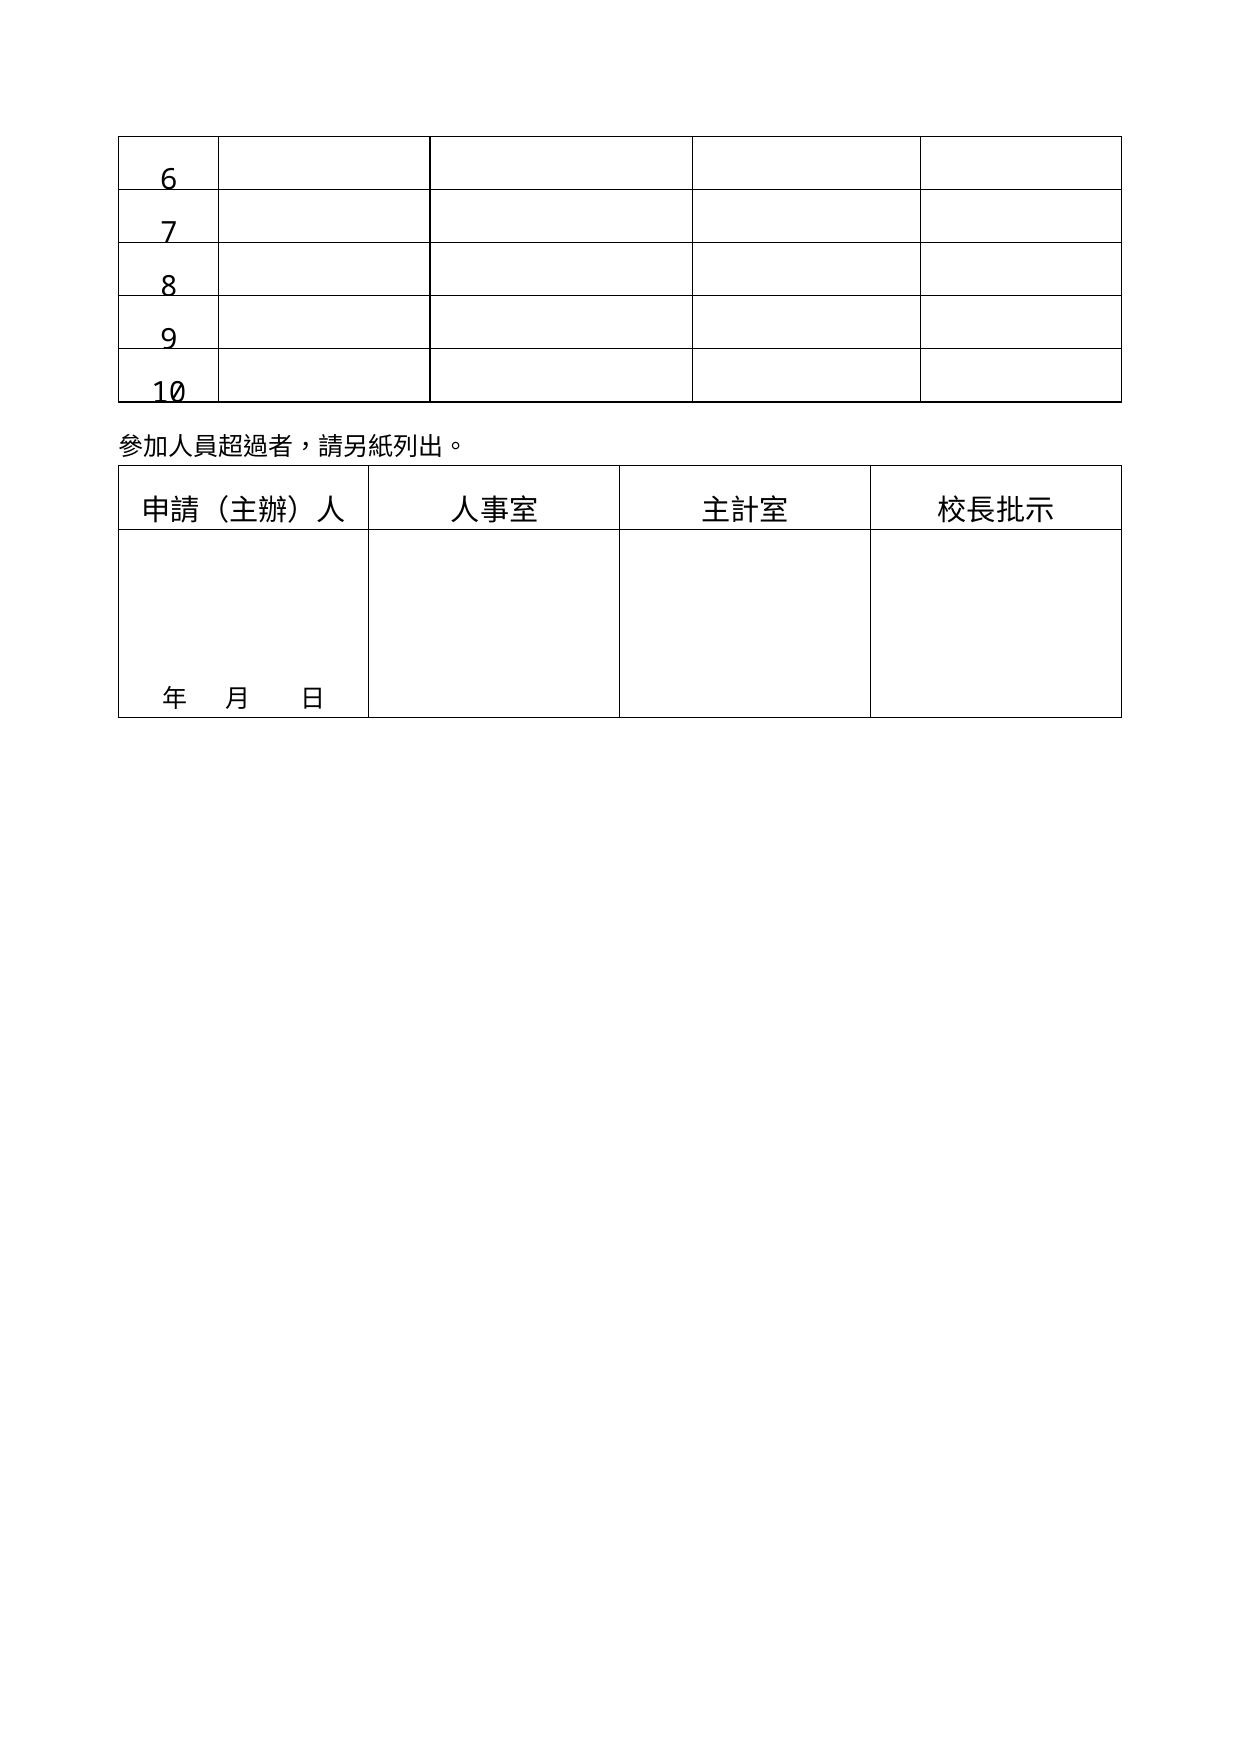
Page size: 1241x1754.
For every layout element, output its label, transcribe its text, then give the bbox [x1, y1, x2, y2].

table_cell [693, 137, 920, 189]
table_cell [431, 243, 692, 295]
table_cell [693, 349, 920, 401]
table_cell [219, 190, 429, 242]
table_cell 9 [119, 296, 218, 348]
table_cell [693, 296, 920, 348]
table_cell [431, 296, 692, 348]
table_cell [921, 243, 1121, 295]
table_cell [219, 296, 429, 348]
table_cell [871, 530, 1121, 717]
table_cell [431, 190, 692, 242]
text 參加人員超過者，請另紙列出。 [118, 403, 1122, 465]
table_cell 7 [119, 190, 218, 242]
table_cell 10 [119, 349, 218, 401]
table_header 申請（主辦）人 [119, 466, 368, 528]
table_cell [921, 296, 1121, 348]
table_cell [921, 349, 1121, 401]
table_header 校長批示 [871, 466, 1121, 528]
table_header 人事室 [369, 466, 619, 528]
table_cell 6 [119, 137, 218, 189]
table_cell 8 [119, 243, 218, 295]
table_cell [219, 349, 429, 401]
table_cell [921, 190, 1121, 242]
table_cell [620, 530, 870, 717]
table_header 主計室 [620, 466, 870, 528]
table_cell [921, 137, 1121, 189]
table_cell [693, 243, 920, 295]
table_cell 年 月 日 [119, 530, 368, 717]
table_cell [219, 137, 429, 189]
table_cell [693, 190, 920, 242]
table_cell [431, 349, 692, 401]
table_cell [219, 243, 429, 295]
table_cell [431, 137, 692, 189]
table_cell [369, 530, 619, 717]
